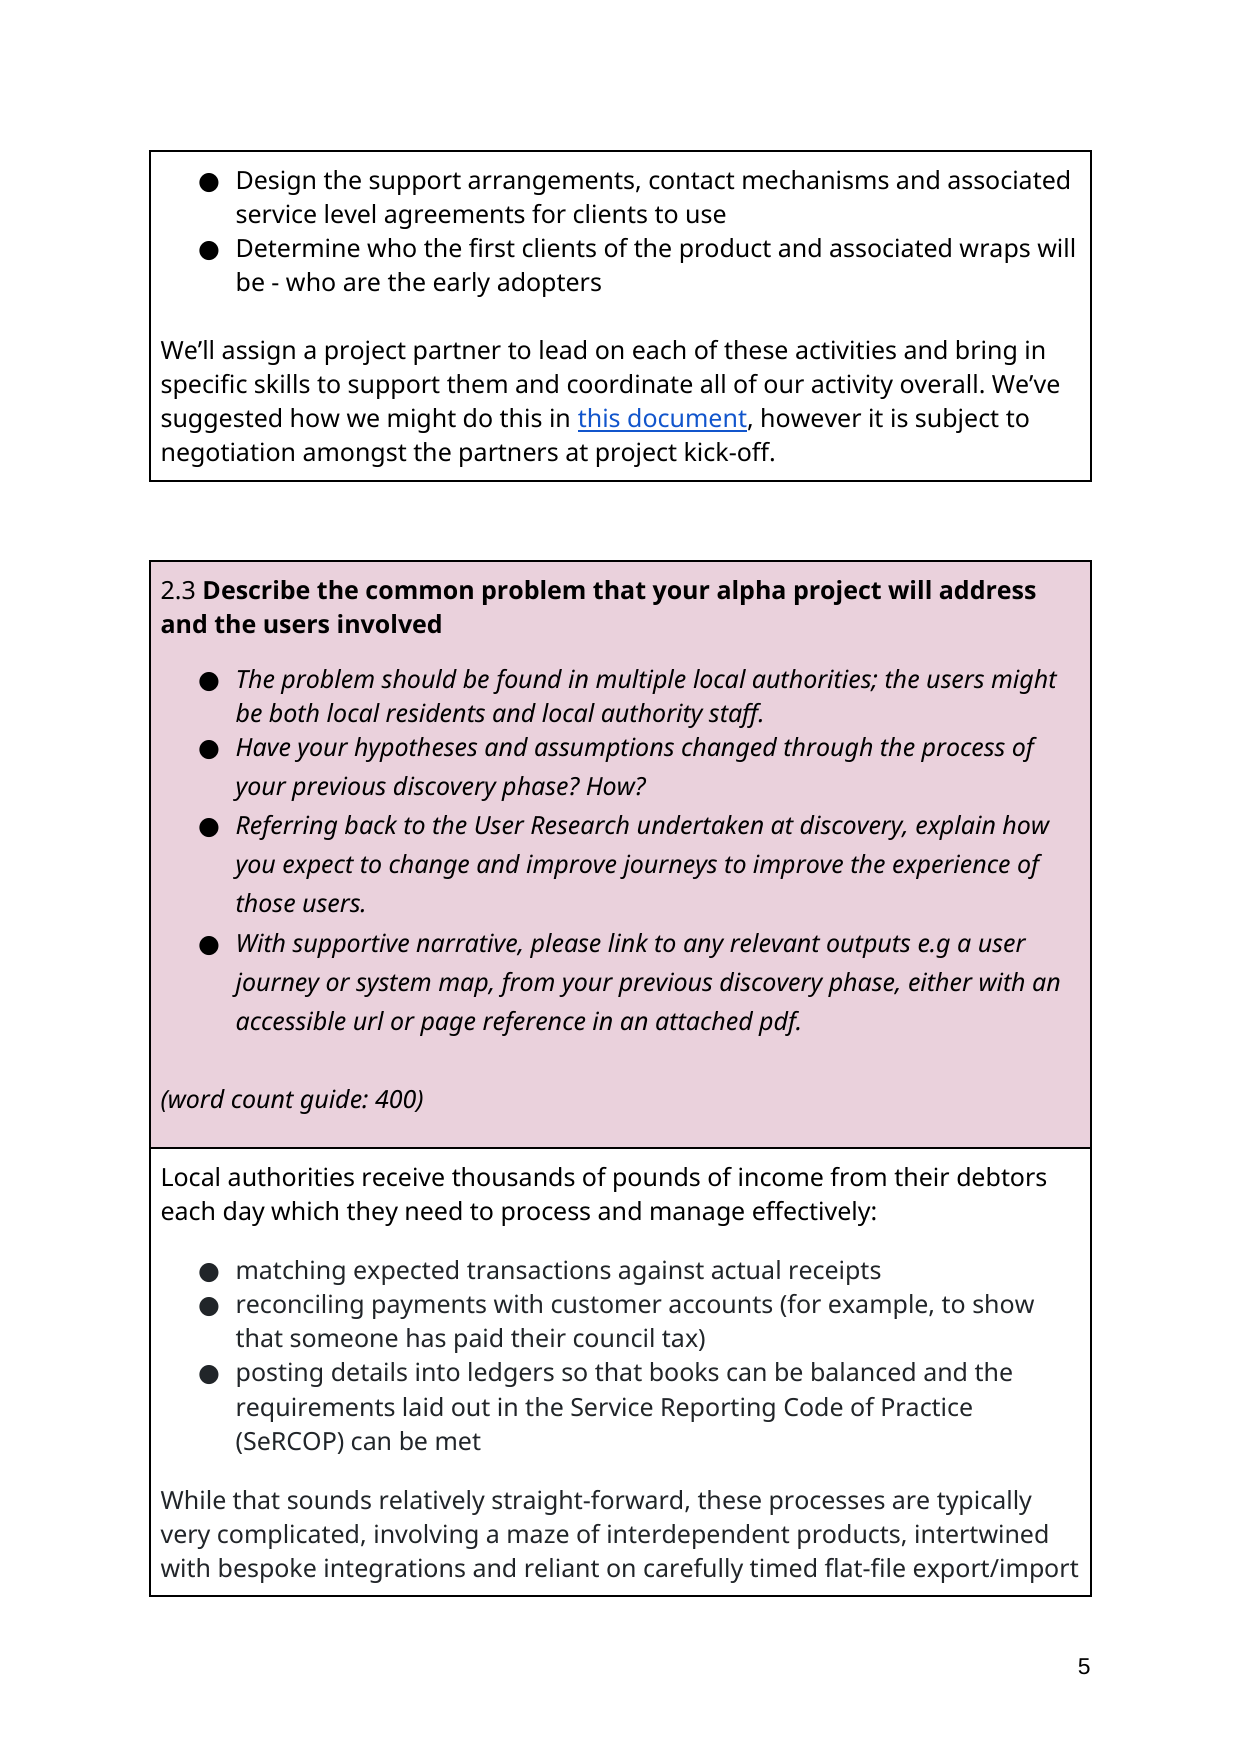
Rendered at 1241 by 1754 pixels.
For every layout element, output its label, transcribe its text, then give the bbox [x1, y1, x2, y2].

table_header 2.3 Describe the common problem that your alpha project will address and the users involved The problem should be found in multiple local authorities; the users might be both local residents and local authority staff. Have your hypotheses and assumptions changed through the process of your previous discovery phase? How? Referring back to the User Research undertaken at discovery, explain how you expect to change and improve journeys to improve the experience of those users. With supportive narrative, please link to any relevant outputs e.g a user journey or system map, from your previous discovery phase, either with an accessible url or page reference in an attached pdf. (word count guide: 400) [151, 562, 1090, 1147]
table_cell Taking the outputs and learnings from our Discovery phase, including our riskiest assumptions, user needs, benefits case, etc. we need to test how we: Handle Automated Telephone Payments (ATP) Allow Chip & Pin (face to face) payments Handle self-service configuration of matching/routing rules Allow self-service management of file imports / exports and their configuration Improve the available APIs and their documentation to allow for real-time Product Allow users to hold multiple roles in the system incl. a new read-only view Find out how to best give finance officers data quality assurances across upgrades Enable GOV.UK Pay to be used as a payment provider. Ensure the product is accessible (i.e. audit and certification) Review whether the product is compliant with PCI-DSS Review whether the product is compliant with General Data Protection Rules Prove that hosting of the product on suitable cloud/IaaS works (incl. upgrade to Infrastructure Set up the backend data structures most appropriately to ensure appropriate availability, scalability and resilience (i.e. SQL or NoSQL) Handle multiple clients using the product at the same time (i.e. multi-instance or multi-tenant) Facilitate council VPN connectivity where necessary Host the product in the most appropriate way, i.e. AWS, GaaP, Azure, on-premise, etc. considering operational costs and practicalities Determine how the ETL aspects of the Income Management function best work, i.e. within the product or away from it using other tools that council’s already have Define professional services and identify what they’ll cover and how they’ll be engaged, e.g. change requests, implementations, training, etc. Establish the development backlog of the product so that it continues to meet user needs and legislative demands, with a clear roadmap Outline key performance indicators and critical success factors for continual monitoring and improvement of the product and associated wraps Establish what appropriate staffing levels look like for short, medium and long term operation of the product and associated wraps Research cost models from incumbent suppliers as a means for comparison against the ongoing operating costs of the product and associated wraps Determine preferred option for software provision, i.e. open source vs. sales Create a business plan that includes appropriate cost models for achieving sustainability in time Determine what council’s think of our the proposition, whether it meets their needs and adjust accordingly Create a single page website demonstrating the IMS offer Develop contractual terms and conditions for clients onboarding to the product, that align with Public Service Use License Design the support arrangements, contact mechanisms and associated service level agreements for clients to use Determine who the first clients of the product and associated wraps will be - who are the early adopters We’ll assign a project partner to lead on each of these activities and bring in specific skills to support them and coordinate all of our activity overall. We’ve suggested how we might do this in this document, however it is subject to negotiation amongst the partners at project kick-off. [151, 152, 1090, 479]
table_cell Local authorities receive thousands of pounds of income from their debtors each day which they need to process and manage effectively: matching expected transactions against actual receipts reconciling payments with customer accounts (for example, to show that someone has paid their council tax) posting details into ledgers so that books can be balanced and the requirements laid out in the Service Reporting Code of Practice (SeRCOP) can be met While that sounds relatively straight-forward, these processes are typically very complicated, involving a maze of interdependent products, intertwined with bespoke integrations and reliant on carefully timed flat-file export/import [151, 1149, 1090, 1595]
